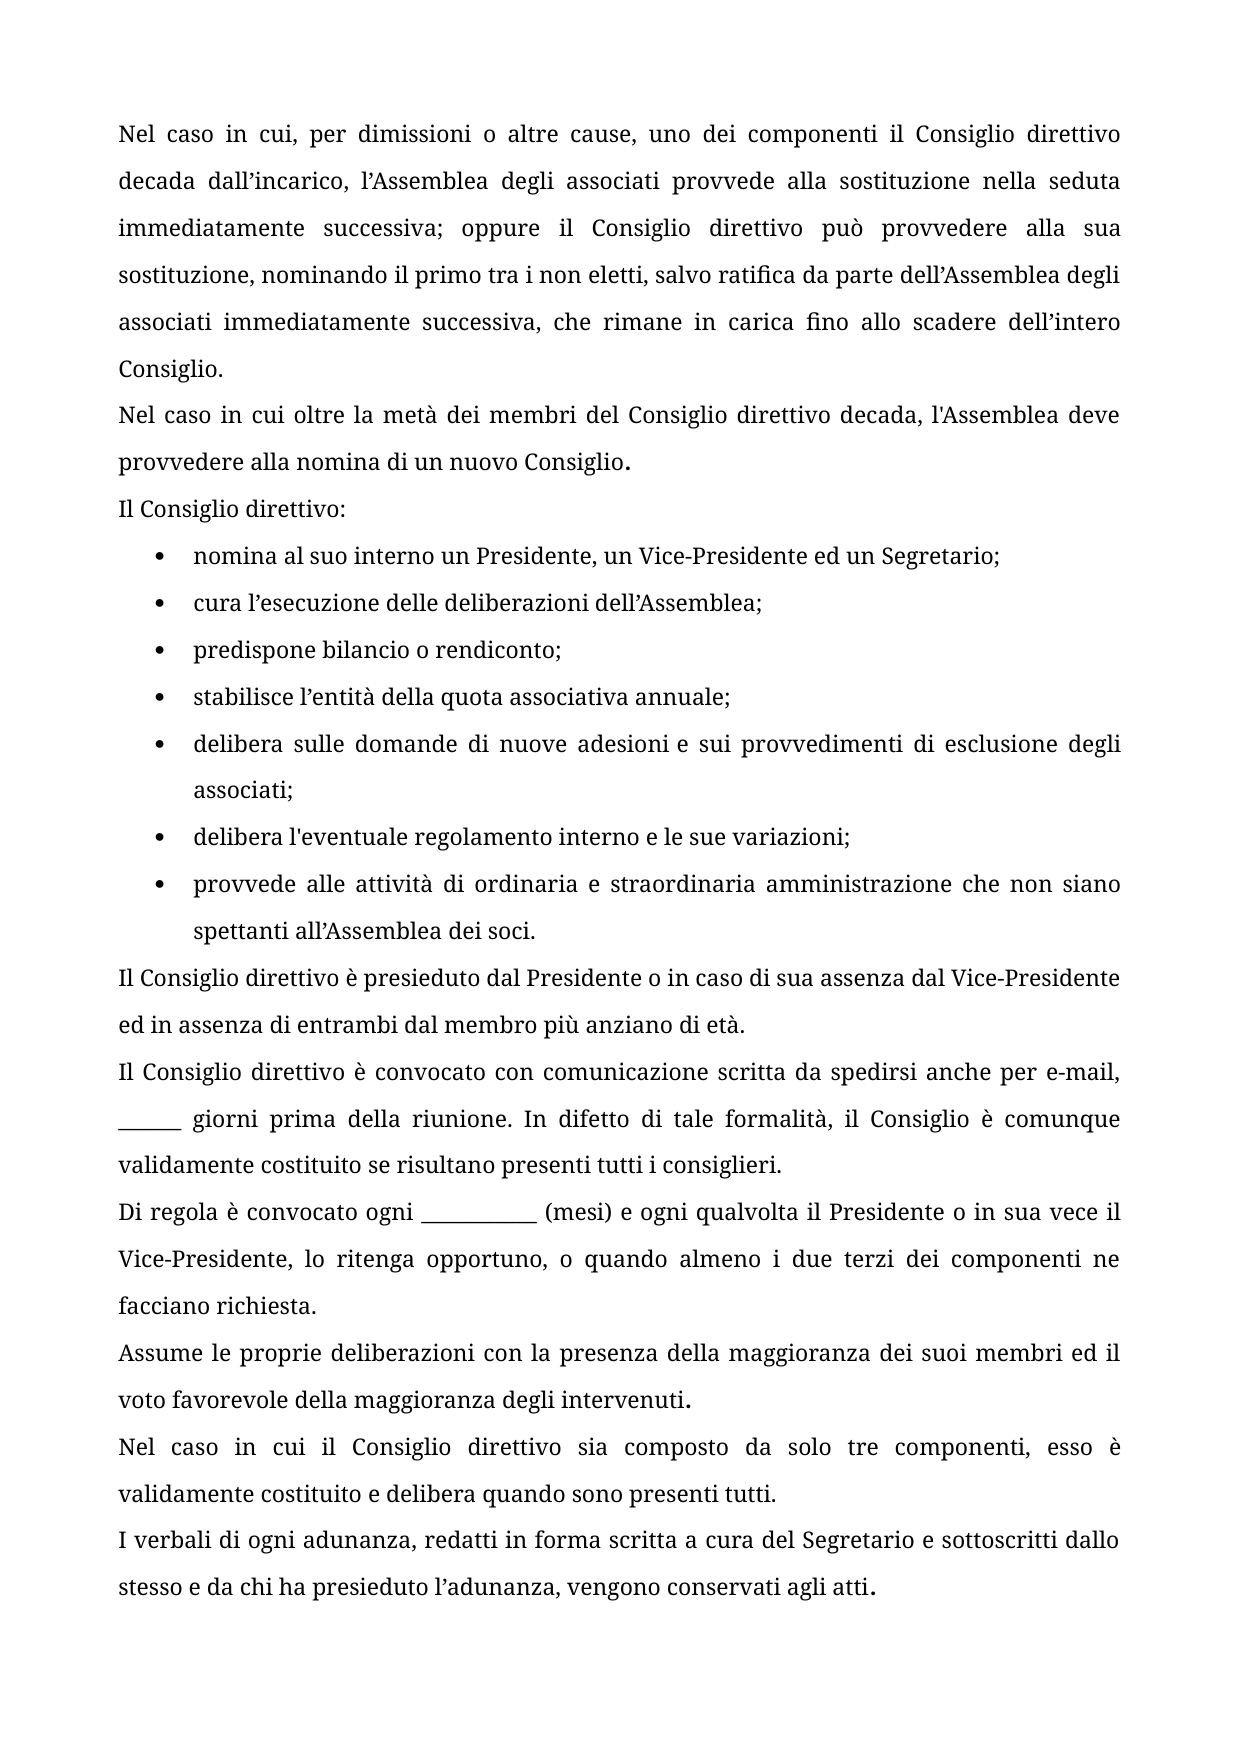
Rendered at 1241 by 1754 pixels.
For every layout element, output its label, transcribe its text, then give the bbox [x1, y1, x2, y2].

text Nel caso in cui oltre la metà dei membri del Consiglio direttivo decada, l'Assemblea deve provvedere alla nomina di un nuovo Consiglio. [118, 399, 1122, 477]
list stabilisce l’entità della quota associativa annuale; [156, 681, 1122, 712]
text I verbali di ogni adunanza, redatti in forma scritta a cura del Segretario e sottoscritti dallo stesso e da chi ha presieduto l’adunanza, vengono conservati agli atti. [118, 1524, 1122, 1602]
list predispone bilancio o rendiconto; [156, 634, 1122, 665]
text Nel caso in cui, per dimissioni o altre cause, uno dei componenti il Consiglio direttivo decada dall’incarico, l’Assemblea degli associati provvede alla sostituzione nella seduta immediatamente successiva; oppure il Consiglio direttivo può provvedere alla sua sostituzione, nominando il primo tra i non eletti, salvo ratifica da parte dell’Assemblea degli associati immediatamente successiva, che rimane in carica fino allo scadere dell’intero Consiglio. [118, 118, 1122, 384]
list provvede alle attività di ordinaria e straordinaria amministrazione che non siano spettanti all’Assemblea dei soci. [156, 868, 1122, 946]
list delibera l'eventuale regolamento interno e le sue variazioni; [156, 821, 1122, 852]
text Nel caso in cui il Consiglio direttivo sia composto da solo tre componenti, esso è validamente costituito e delibera quando sono presenti tutti. [118, 1431, 1122, 1509]
list cura l’esecuzione delle deliberazioni dell’Assemblea; [156, 587, 1122, 618]
list nomina al suo interno un Presidente, un Vice-Presidente ed un Segretario; [156, 540, 1122, 571]
text Il Consiglio direttivo è convocato con comunicazione scritta da spedirsi anche per e-mail, ______ giorni prima della riunione. In difetto di tale formalità, il Consiglio è comunque validamente costituito se risultano presenti tutti i consiglieri. [118, 1056, 1122, 1181]
list delibera sulle domande di nuove adesioni e sui provvedimenti di esclusione degli associati; [156, 727, 1122, 806]
text Di regola è convocato ogni ___________ (mesi) e ogni qualvolta il Presidente o in sua vece il Vice-Presidente, lo ritenga opportuno, o quando almeno i due terzi dei componenti ne facciano richiesta. [118, 1196, 1122, 1321]
text Il Consiglio direttivo: [118, 493, 1122, 524]
text Il Consiglio direttivo è presieduto dal Presidente o in caso di sua assenza dal Vice-Presidente ed in assenza di entrambi dal membro più anziano di età. [118, 962, 1122, 1040]
text Assume le proprie deliberazioni con la presenza della maggioranza dei suoi membri ed il voto favorevole della maggioranza degli intervenuti. [118, 1337, 1122, 1415]
